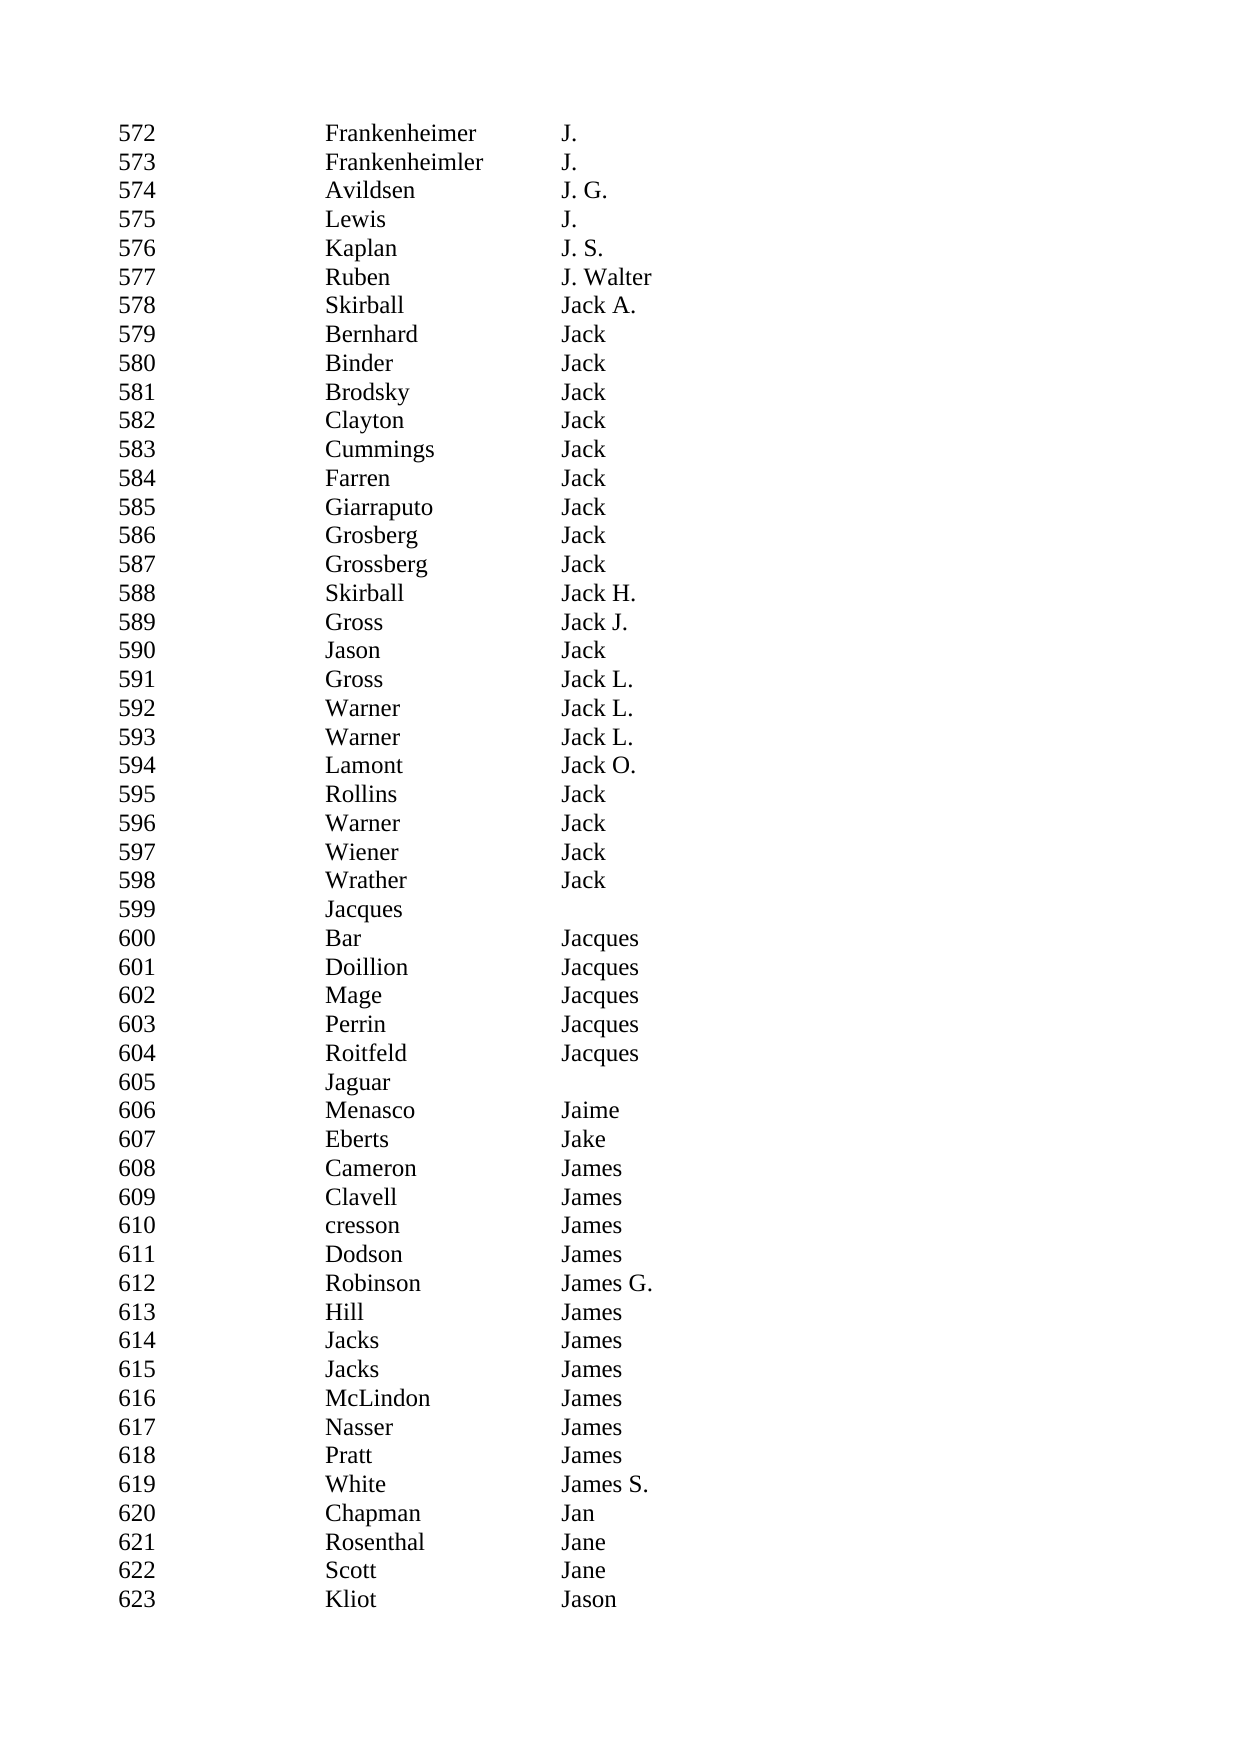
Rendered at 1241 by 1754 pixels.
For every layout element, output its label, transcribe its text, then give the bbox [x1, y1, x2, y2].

text 583 Cummings Jack [118, 434, 1122, 463]
text 591 Gross Jack L. [118, 664, 1122, 693]
text 594 Lamont Jack O. [118, 751, 1122, 779]
text 572 Frankenheimer J. [118, 118, 1122, 147]
text 593 Warner Jack L. [118, 722, 1122, 751]
text 623 Kliot Jason [118, 1584, 1122, 1613]
text 586 Grosberg Jack [118, 521, 1122, 549]
text 621 Rosenthal Jane [118, 1527, 1122, 1556]
text 590 Jason Jack [118, 636, 1122, 664]
text 608 Cameron James [118, 1153, 1122, 1182]
text 613 Hill James [118, 1297, 1122, 1326]
text 610 cresson James [118, 1211, 1122, 1239]
text 614 Jacks James [118, 1326, 1122, 1354]
text 619 White James S. [118, 1469, 1122, 1498]
text 607 Eberts Jake [118, 1124, 1122, 1153]
text 605 Jaguar [118, 1067, 1122, 1096]
text 601 Doillion Jacques [118, 952, 1122, 981]
text 587 Grossberg Jack [118, 549, 1122, 578]
text 579 Bernhard Jack [118, 319, 1122, 348]
text 585 Giarraputo Jack [118, 492, 1122, 521]
text 602 Mage Jacques [118, 981, 1122, 1009]
text 615 Jacks James [118, 1354, 1122, 1383]
text 599 Jacques [118, 894, 1122, 923]
text 622 Scott Jane [118, 1556, 1122, 1584]
text 604 Roitfeld Jacques [118, 1038, 1122, 1067]
text 573 Frankenheimler J. [118, 147, 1122, 176]
text 595 Rollins Jack [118, 779, 1122, 808]
text 612 Robinson James G. [118, 1268, 1122, 1297]
text 598 Wrather Jack [118, 866, 1122, 894]
text 603 Perrin Jacques [118, 1009, 1122, 1038]
text 580 Binder Jack [118, 348, 1122, 377]
text 581 Brodsky Jack [118, 377, 1122, 406]
text 589 Gross Jack J. [118, 607, 1122, 636]
text 609 Clavell James [118, 1182, 1122, 1211]
text 618 Pratt James [118, 1441, 1122, 1469]
text 576 Kaplan J. S. [118, 233, 1122, 262]
text 597 Wiener Jack [118, 837, 1122, 866]
text 577 Ruben J. Walter [118, 262, 1122, 291]
text 582 Clayton Jack [118, 406, 1122, 434]
text 596 Warner Jack [118, 808, 1122, 837]
text 620 Chapman Jan [118, 1498, 1122, 1527]
text 584 Farren Jack [118, 463, 1122, 492]
text 600 Bar Jacques [118, 923, 1122, 952]
text 616 McLindon James [118, 1383, 1122, 1412]
text 617 Nasser James [118, 1412, 1122, 1441]
text 606 Menasco Jaime [118, 1096, 1122, 1124]
text 592 Warner Jack L. [118, 693, 1122, 722]
text 574 Avildsen J. G. [118, 176, 1122, 204]
text 611 Dodson James [118, 1239, 1122, 1268]
text 575 Lewis J. [118, 204, 1122, 233]
text 578 Skirball Jack A. [118, 291, 1122, 319]
text 588 Skirball Jack H. [118, 578, 1122, 607]
